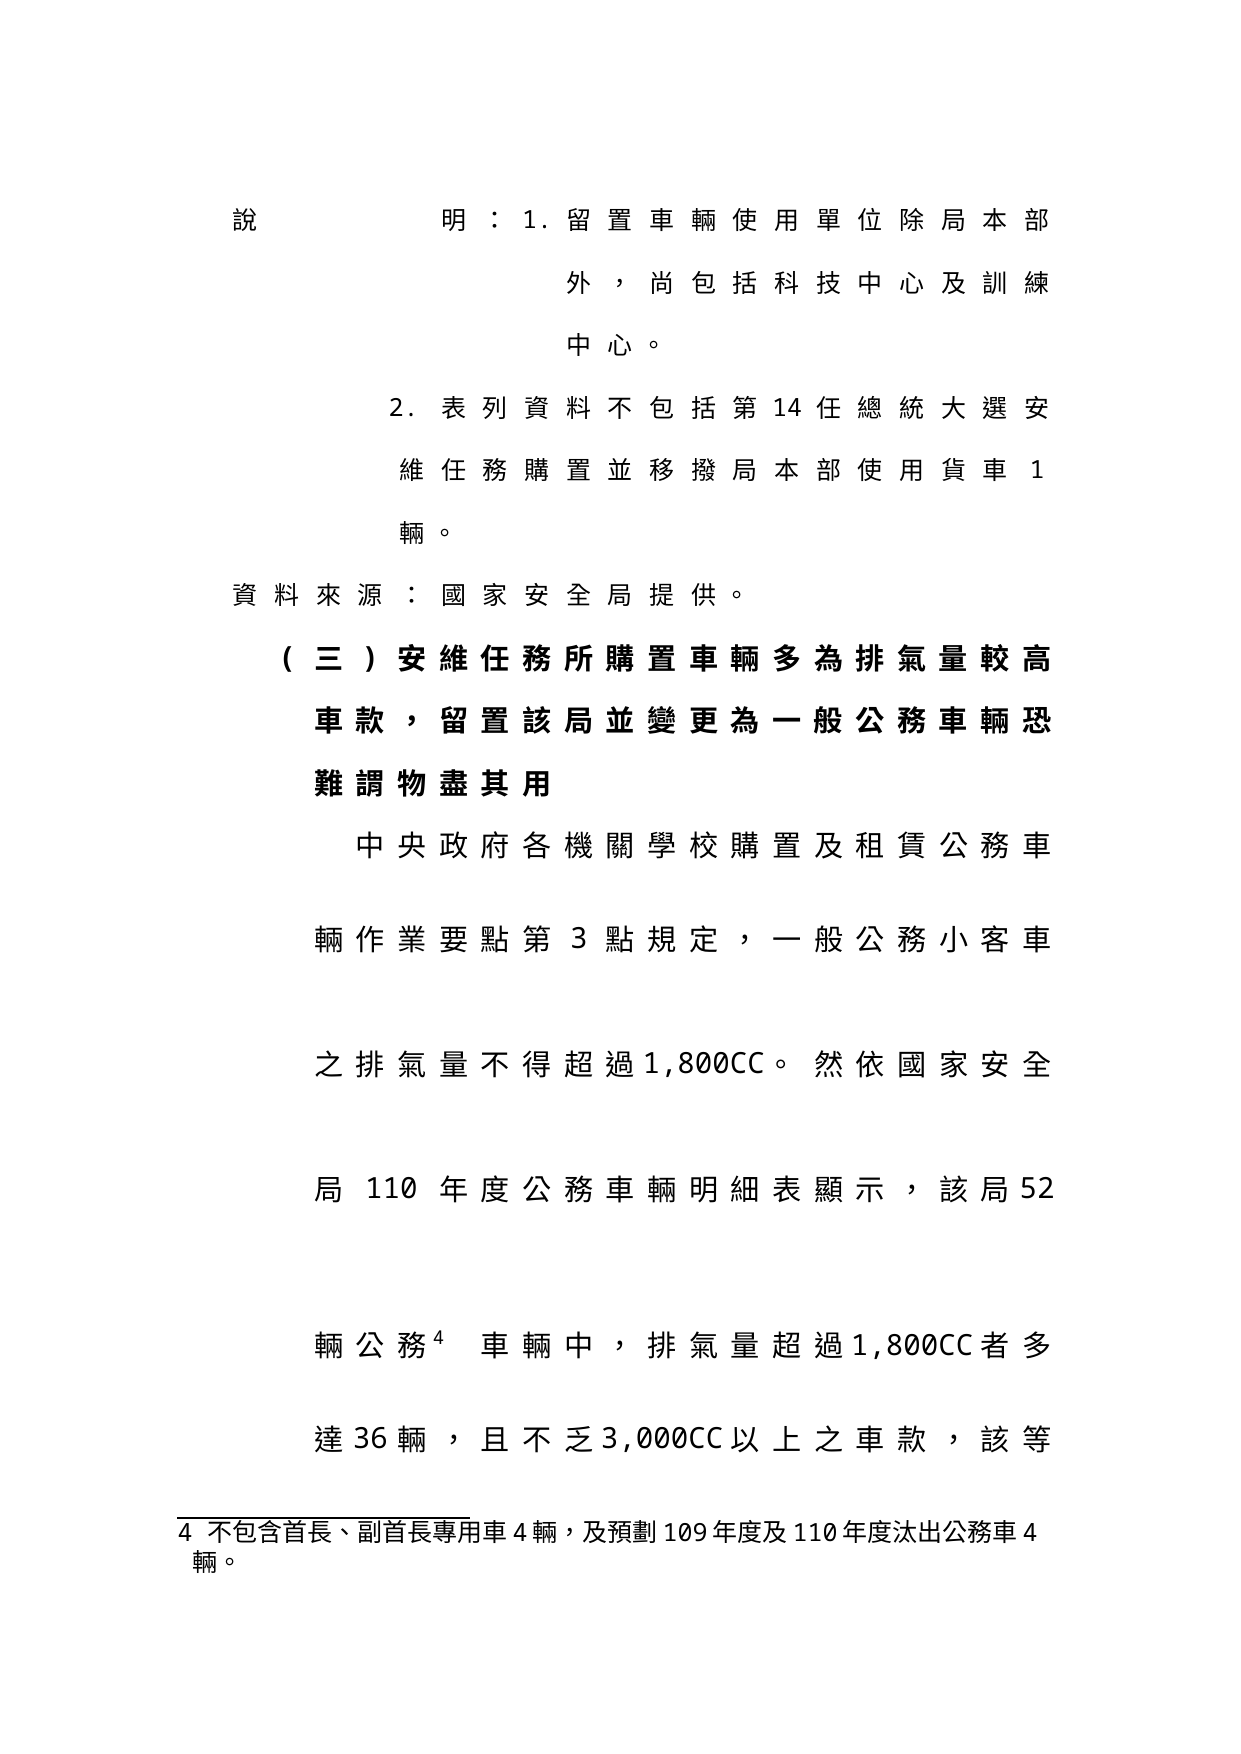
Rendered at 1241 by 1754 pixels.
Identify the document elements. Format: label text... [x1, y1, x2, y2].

text 不包含首長、副首長專用車4輛，及預劃109年度及110年度汰出公務車4輛。 [177, 1518, 1063, 1577]
text 資料來源：國家安全局提供。 [212, 552, 1058, 615]
text 說 明：1.留置車輛使用單位除局本部外，尚包括科技中心及訓練中心。 [212, 177, 1058, 365]
text 2.表列資料不包括第14任總統大選安維任務購置並移撥局本部使用貨車1輛。 [212, 365, 1058, 552]
text (三)安維任務所購置車輛多為排氣量較高車款，留置該局並變更為一般公務車輛恐難謂物盡其用 [242, 615, 1058, 802]
text 中央政府各機關學校購置及租賃公務車輛作業要點第3點規定，一般公務小客車之排氣量不得超過1,800CC。然依國家安全局110年度公務車輛明細表顯示，該局52輛公務車輛中，排氣量超過1,800CC者多達36輛，且不乏3,000CC以上之車款，該等 [271, 802, 1058, 1490]
